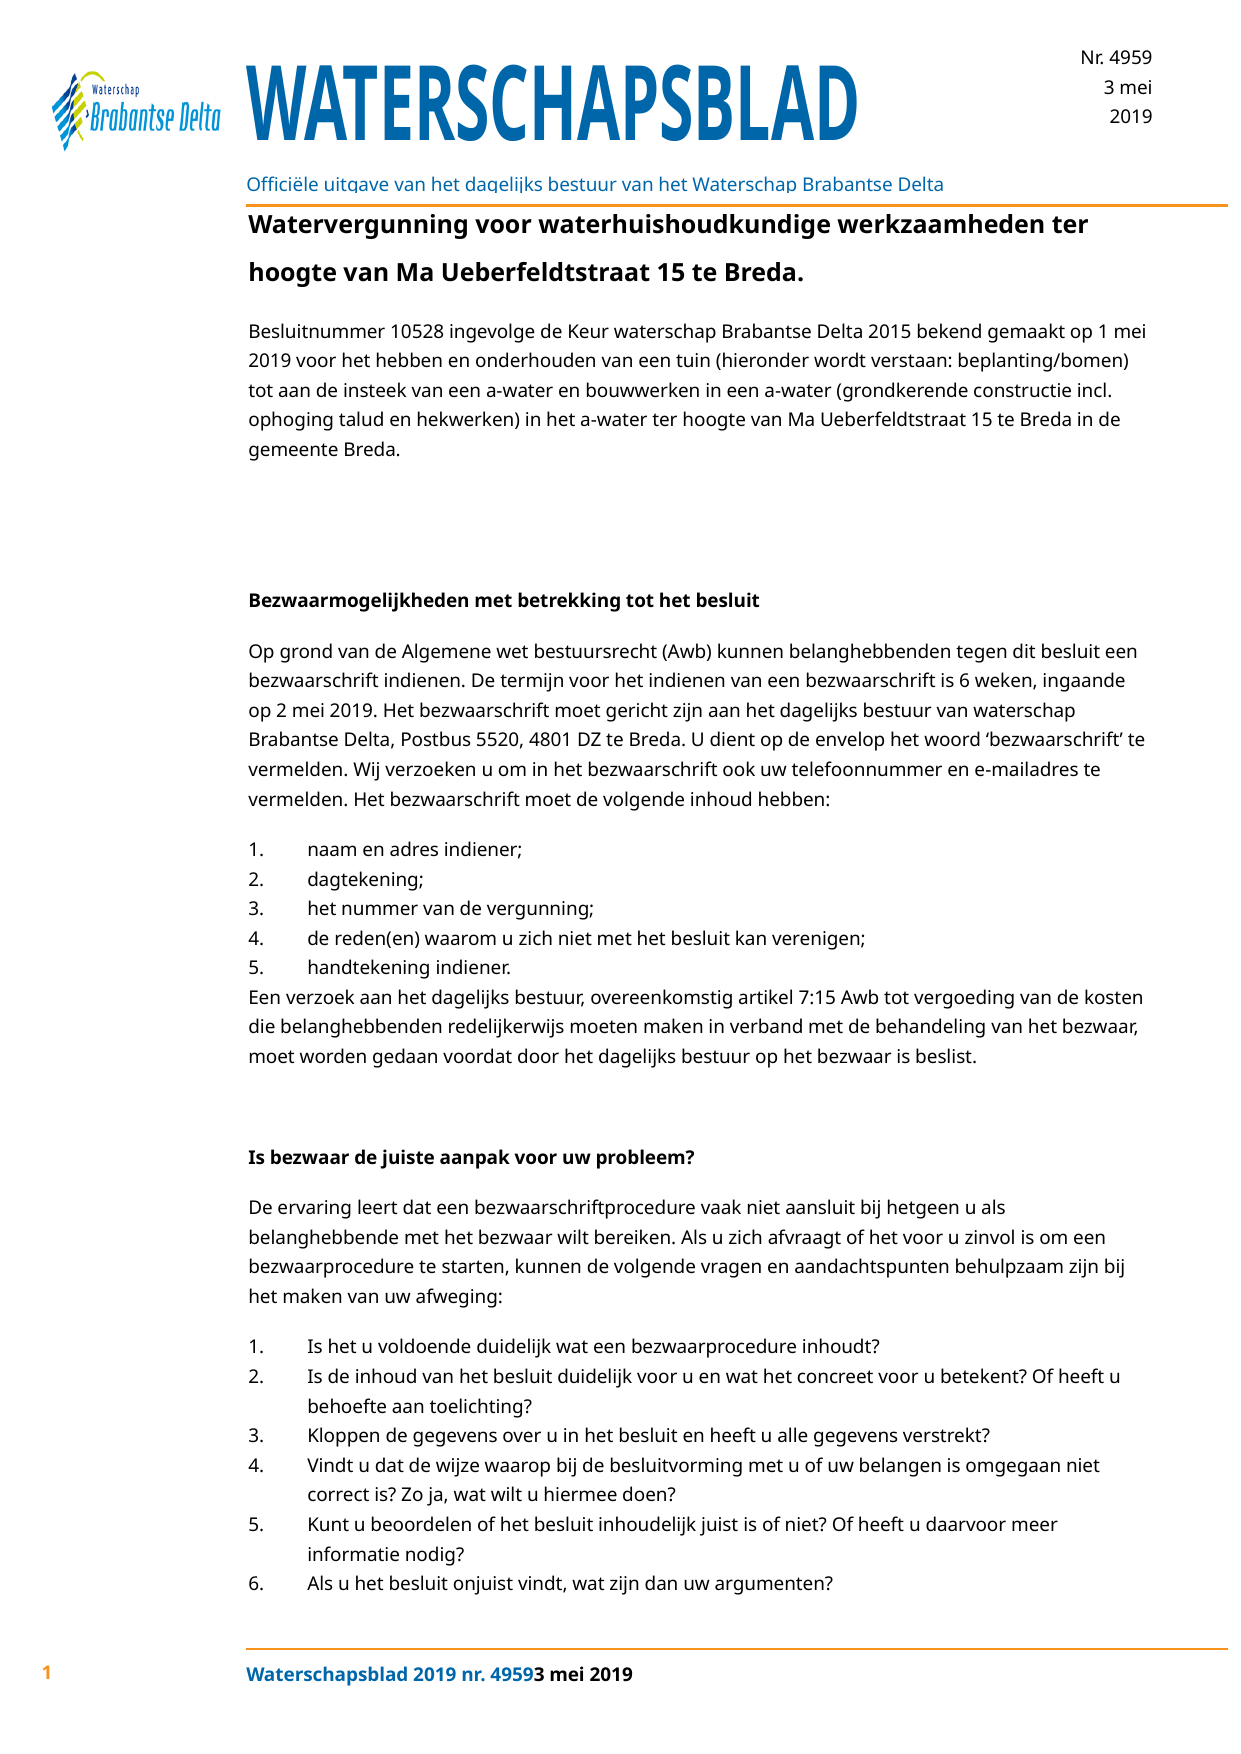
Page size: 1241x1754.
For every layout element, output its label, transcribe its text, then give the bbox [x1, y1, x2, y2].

list Vindt u dat de wijze waarop bij de besluitvorming met u of uw belangen is omgegaan niet correct is? Zo ja, wat wilt u hiermee doen? [248, 1452, 1152, 1507]
list handtekening indiener. [248, 954, 1152, 980]
text Besluitnummer 10528 ingevolge de Keur waterschap Brabantse Delta 2015 bekend gemaakt op 1 mei 2019 voor het hebben en onderhouden van een tuin (hieronder wordt verstaan: beplanting/bomen) tot aan de insteek van een a-water en bouwwerken in een a-water (grondkerende constructie incl. ophoging talud en hekwerken) in het a-water ter hoogte van Ma Ueberfeldtstraat 15 te Breda in de gemeente Breda. [248, 318, 1152, 462]
list Als u het besluit onjuist vindt, wat zijn dan uw argumenten? [248, 1570, 1152, 1596]
list Is de inhoud van het besluit duidelijk voor u en wat het concreet voor u betekent? Of heeft u behoefte aan toelichting? [248, 1363, 1152, 1419]
list Kunt u beoordelen of het besluit inhoudelijk juist is of niet? Of heeft u daarvoor meer informatie nodig? [248, 1511, 1152, 1567]
list de reden(en) waarom u zich niet met het besluit kan verenigen; [248, 925, 1152, 951]
text De ervaring leert dat een bezwaarschriftprocedure vaak niet aansluit bij hetgeen u als belanghebbende met het bezwaar wilt bereiken. Als u zich afvraagt of het voor u zinvol is om een bezwaarprocedure te starten, kunnen de volgende vragen en aandachtspunten behulpzaam zijn bij het maken van uw afweging: [248, 1194, 1152, 1309]
text Bezwaarmogelijkheden met betrekking tot het besluit [248, 587, 1152, 613]
list naam en adres indiener; [248, 836, 1152, 862]
list dagtekening; [248, 866, 1152, 892]
text Een verzoek aan het dagelijks bestuur, overeenkomstig artikel 7:15 Awb tot vergoeding van de kosten die belanghebbenden redelijkerwijs moeten maken in verband met de behandeling van het bezwaar, moet worden gedaan voordat door het dagelijks bestuur op het bezwaar is beslist. [248, 984, 1152, 1069]
text Op grond van de Algemene wet bestuursrecht (Awb) kunnen belanghebbenden tegen dit besluit een bezwaarschrift indienen. De termijn voor het indienen van een bezwaarschrift is 6 weken, ingaande op 2 mei 2019. Het bezwaarschrift moet gericht zijn aan het dagelijks bestuur van waterschap Brabantse Delta, Postbus 5520, 4801 DZ te Breda. U dient op de envelop het woord ‘bezwaarschrift’ te vermelden. Wij verzoeken u om in het bezwaarschrift ook uw telefoonnummer en e‑mailadres te vermelden. Het bezwaarschrift moet de volgende inhoud hebben: [248, 638, 1152, 812]
list Is het u voldoende duidelijk wat een bezwaarprocedure inhoudt? [248, 1334, 1152, 1359]
list Kloppen de gegevens over u in het besluit en heeft u alle gegevens verstrekt? [248, 1422, 1152, 1448]
text Watervergunning voor waterhuishoudkundige werkzaamheden ter hoogte van Ma Ueberfeldtstraat 15 te Breda. [248, 207, 1152, 288]
text Is bezwaar de juiste aanpak voor uw probleem? [248, 1144, 1152, 1170]
list het nummer van de vergunning; [248, 895, 1152, 921]
picture [41, 47, 231, 172]
